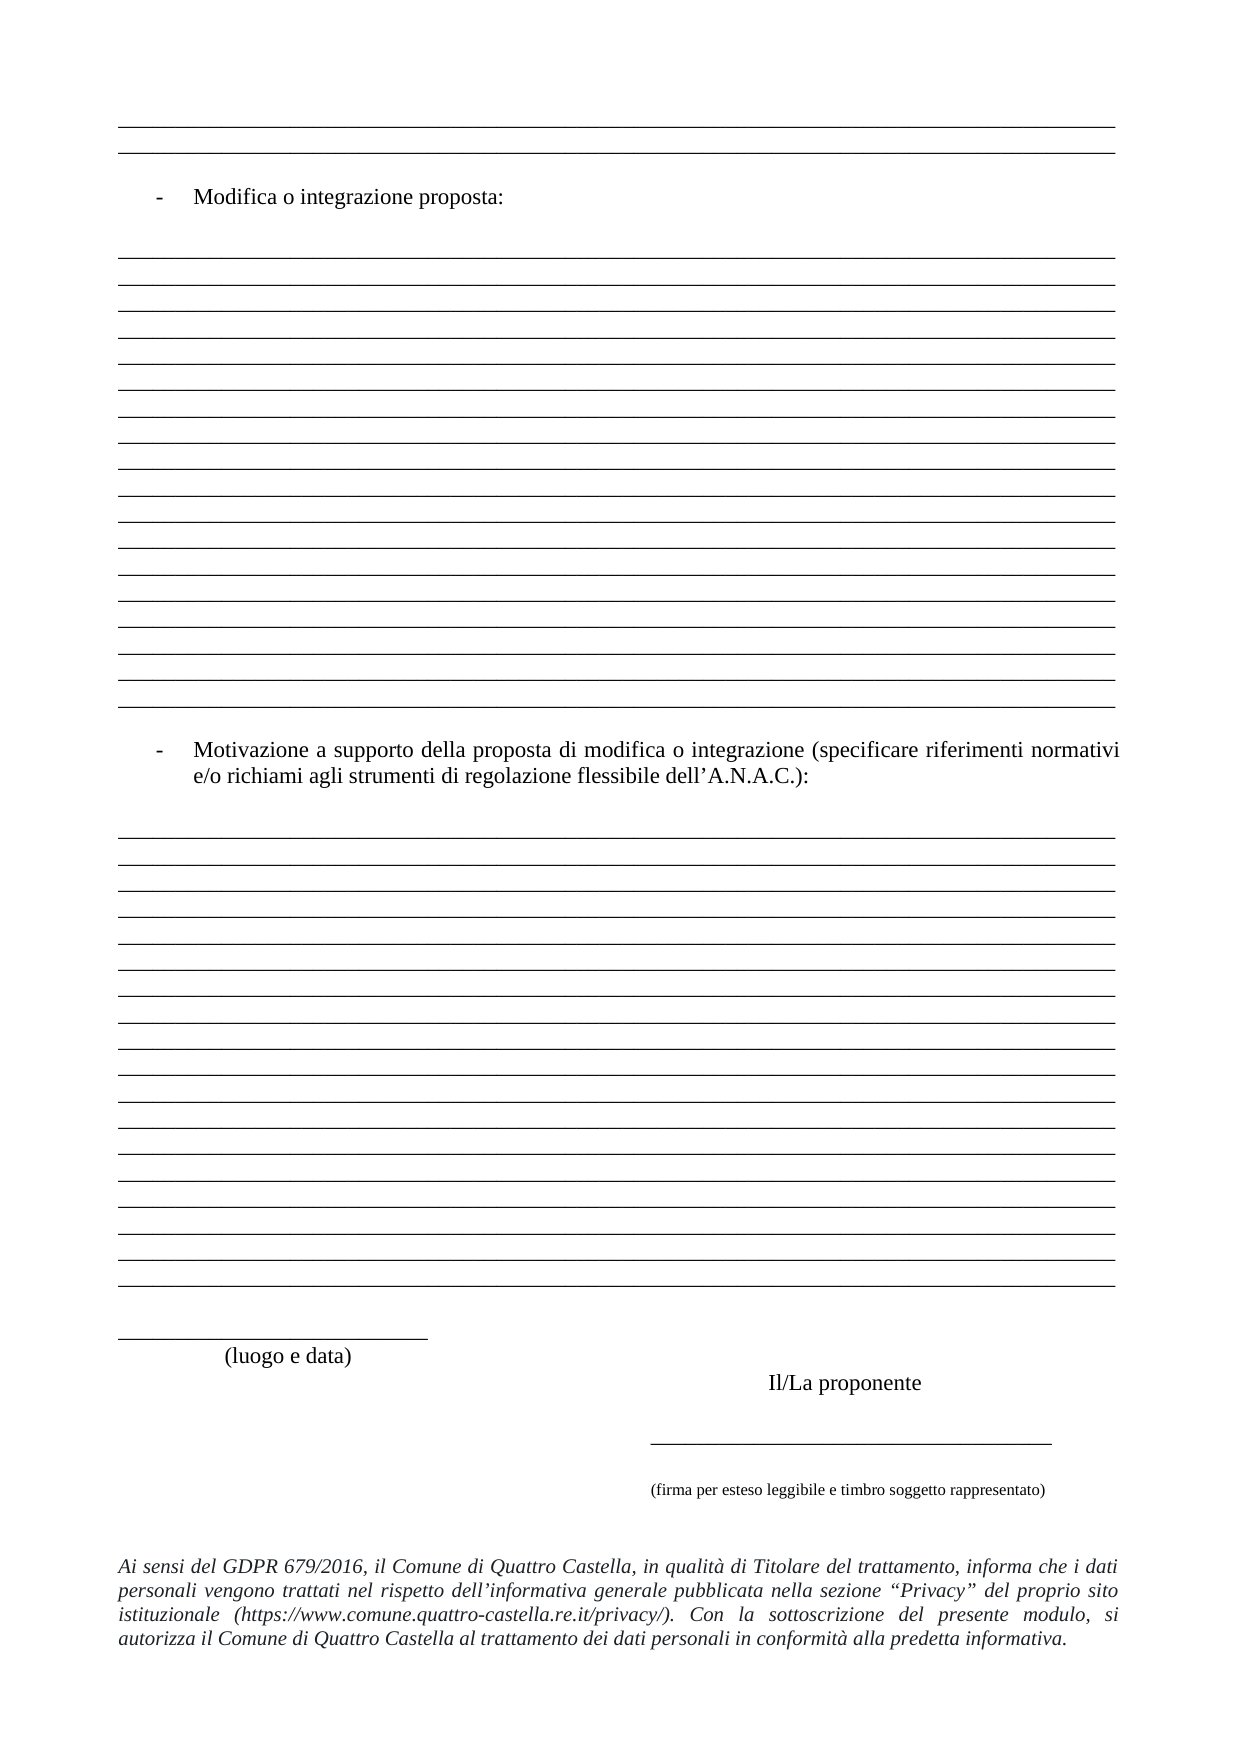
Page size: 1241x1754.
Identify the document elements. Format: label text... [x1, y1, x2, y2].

list Motivazione a supporto della proposta di modifica o integrazione (specificare riferimenti normativi e/o richiami agli strumenti di regolazione flessibile dell’A.N.A.C.): [156, 736, 1122, 789]
text _______________________________________________________________________________________________________________________________________________________________________________________________________________________________________________________________________________________________________________________________________________________________________________________________________________________________________________________________________________________________________________________________________________________________________________________________________________________________________________________________________________________________________________________________________________________________________________________________________________ [118, 236, 1122, 473]
text _______________________________________________________________________________________________________________________________________________________________________________________________________________________________________________________________________________________________________________________________________________________________________________________________________________________________________________________________________________________________________________________________________________________________________________________________________________________________________________________________________________________________________________________________________________________________________________________________________________ [118, 815, 1122, 1052]
text ___________________________________ [118, 1421, 1122, 1448]
text ______________________________________________________________________________________________________________________________________________________________________________ [118, 104, 1122, 156]
text Il/La proponente [118, 1369, 1122, 1395]
text _______________________________________________________________________________________________________________________________________________________________________________________________________________________________________________________________________________________________________________________________________________________________________________________________________________________________________________________________________________________________________________________________________________________________________________________________________________________________________________________________________________________________________________________________________________________________________________________________________________ [118, 1052, 1122, 1290]
list Modifica o integrazione proposta: [156, 183, 1122, 209]
text (luogo e data) [118, 1342, 458, 1369]
text (firma per esteso leggibile e timbro soggetto rappresentato) [118, 1474, 1122, 1501]
text ___________________________ [118, 1316, 472, 1342]
text _______________________________________________________________________________________________________________________________________________________________________________________________________________________________________________________________________________________________________________________________________________________________________________________________________________________________________________________________________________________________________________________________________________________________________________________________________________________________________________________________________________________________________________________________________________________________________________________________________________ [118, 473, 1122, 710]
